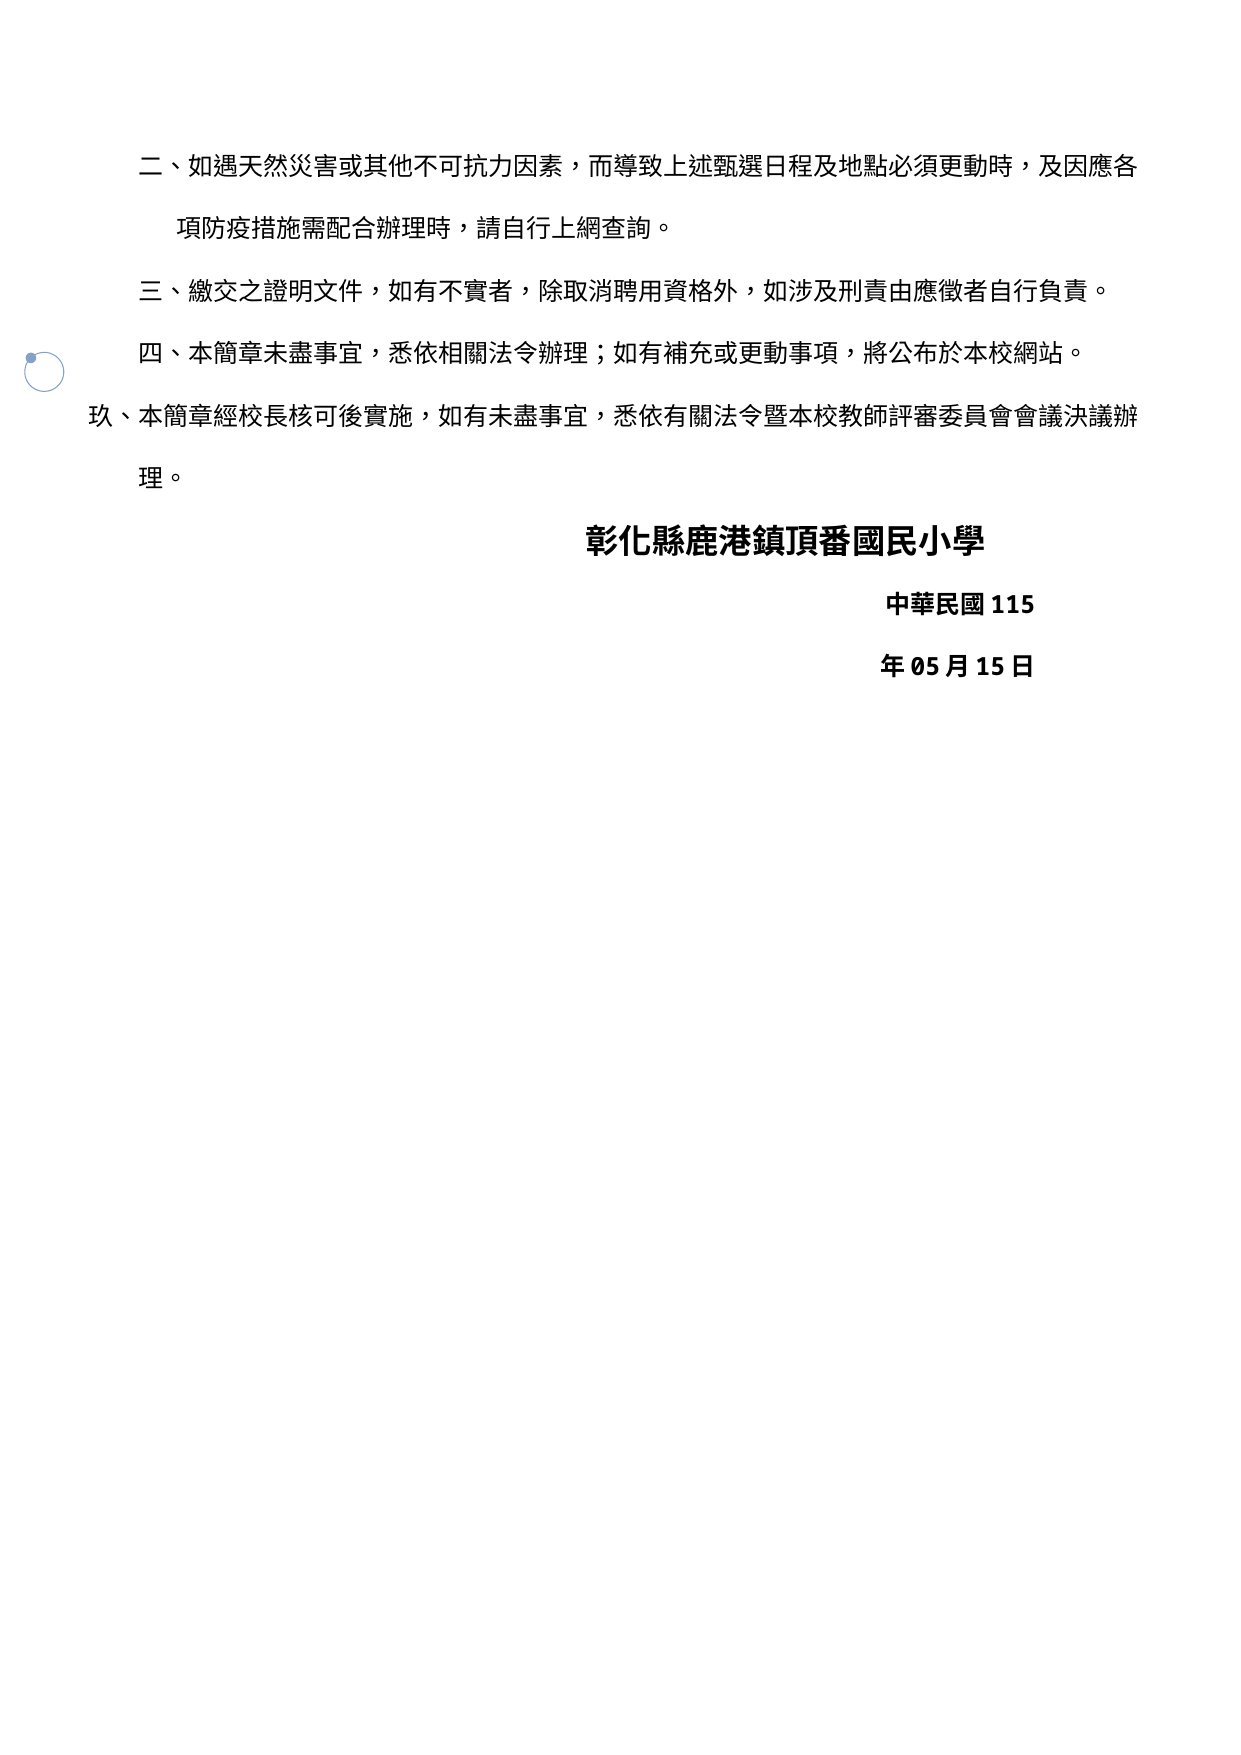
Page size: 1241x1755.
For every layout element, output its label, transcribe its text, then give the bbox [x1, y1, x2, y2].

text 彰化縣鹿港鎮頂番國民小學 [89, 498, 1035, 560]
text 四、本簡章未盡事宜，悉依相關法令辦理；如有補充或更動事項，將公布於本校網站。 [139, 310, 1152, 373]
text 中華民國115年05月15日 [89, 560, 1035, 685]
text 三、繳交之證明文件，如有不實者，除取消聘用資格外，如涉及刑責由應徵者自行負責。 [139, 248, 1152, 310]
text 玖、本簡章經校長核可後實施，如有未盡事宜，悉依有關法令暨本校教師評審委員會會議決議辦理。 [89, 373, 1152, 498]
text 二、如遇天然災害或其他不可抗力因素，而導致上述甄選日程及地點必須更動時，及因應各項防疫措施需配合辦理時，請自行上網查詢。 [139, 123, 1152, 248]
